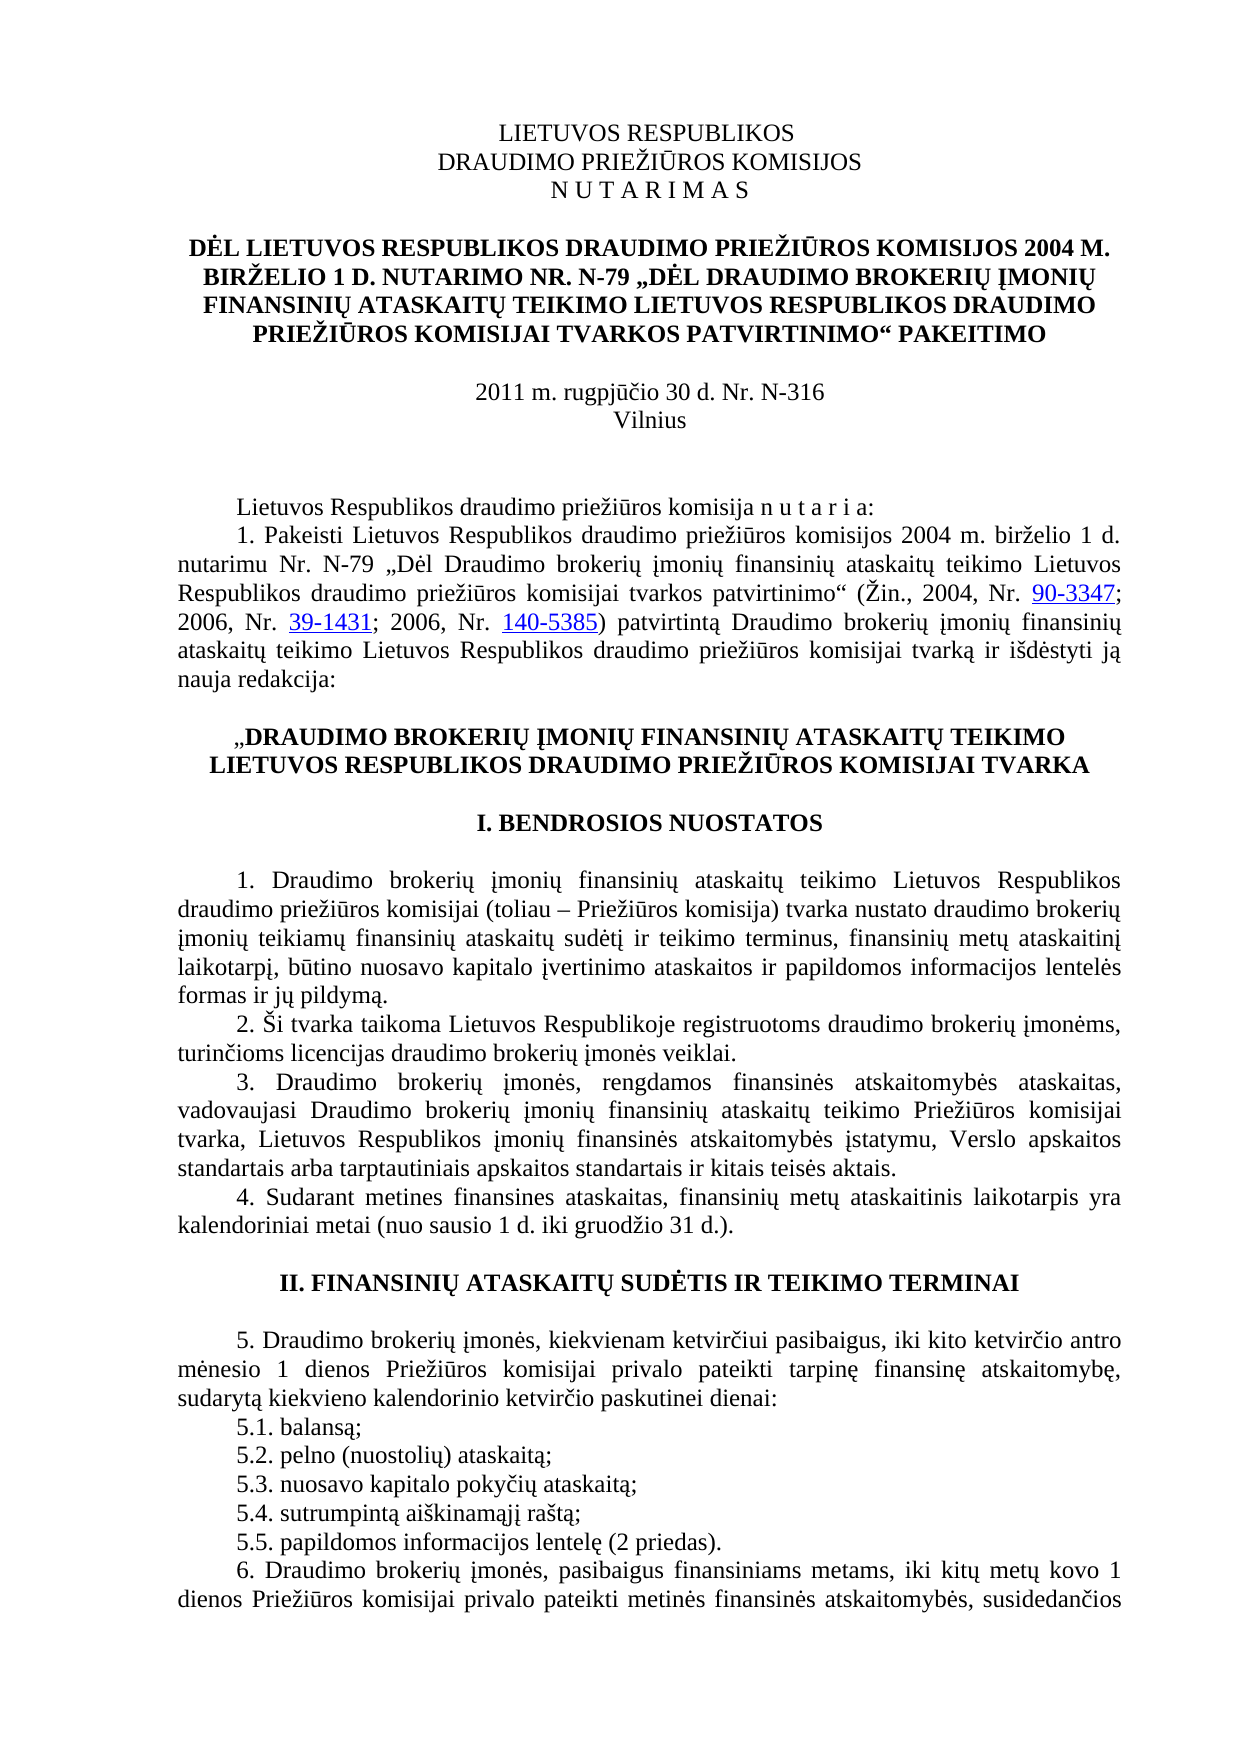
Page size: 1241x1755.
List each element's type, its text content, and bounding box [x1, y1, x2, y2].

text DRAUDIMO PRIEŽIŪROS KOMISIJOS [177, 147, 1122, 176]
text 5.2. pelno (nuostolių) ataskaitą; [177, 1441, 1122, 1469]
text Lietuvos Respublikos draudimo priežiūros komisija nutaria: [177, 492, 1122, 521]
text 5.4. sutrumpintą aiškinamąjį raštą; [177, 1498, 1122, 1527]
text 5.5. papildomos informacijos lentelę (2 priedas). [177, 1527, 1122, 1556]
text 4. Sudarant metines finansines ataskaitas, finansinių metų ataskaitinis laikotarpis yra kalendoriniai metai (nuo sausio 1 d. iki gruodžio 31 d.). [177, 1182, 1122, 1239]
text 1. Pakeisti Lietuvos Respublikos draudimo priežiūros komisijos 2004 m. birželio 1 d. nutarimu Nr. N-79 „Dėl Draudimo brokerių įmonių finansinių ataskaitų teikimo Lietuvos Respublikos draudimo priežiūros komisijai tvarkos patvirtinimo“ (Žin., 2004, Nr. 90-3347; 2006, Nr. 39-1431; 2006, Nr. 140-5385) patvirtintą Draudimo brokerių įmonių finansinių ataskaitų teikimo Lietuvos Respublikos draudimo priežiūros komisijai tvarką ir išdėstyti ją nauja redakcija: [177, 521, 1122, 693]
text 6. Draudimo brokerių įmonės, pasibaigus finansiniams metams, iki kitų metų kovo 1 dienos Priežiūros komisijai privalo pateikti metinės finansinės atskaitomybės, susidedančios [177, 1556, 1122, 1613]
text NUTARIMAS [177, 176, 1122, 204]
text 2. Ši tvarka taikoma Lietuvos Respublikoje registruotoms draudimo brokerių įmonėms, turinčioms licencijas draudimo brokerių įmonės veiklai. [177, 1009, 1122, 1067]
text I. BENDROSIOS NUOSTATOS [177, 808, 1122, 837]
text 5. Draudimo brokerių įmonės, kiekvienam ketvirčiui pasibaigus, iki kito ketvirčio antro mėnesio 1 dienos Priežiūros komisijai privalo pateikti tarpinę finansinę atskaitomybę, sudarytą kiekvieno kalendorinio ketvirčio paskutinei dienai: [177, 1326, 1122, 1412]
text LIETUVOS RESPUBLIKOS [177, 118, 1122, 147]
text 3. Draudimo brokerių įmonės, rengdamos finansinės atskaitomybės ataskaitas, vadovaujasi Draudimo brokerių įmonių finansinių ataskaitų teikimo Priežiūros komisijai tvarka, Lietuvos Respublikos įmonių finansinės atskaitomybės įstatymu, Verslo apskaitos standartais arba tarptautiniais apskaitos standartais ir kitais teisės aktais. [177, 1067, 1122, 1182]
text 2011 m. rugpjūčio 30 d. Nr. N-316 [177, 377, 1122, 406]
text 1. Draudimo brokerių įmonių finansinių ataskaitų teikimo Lietuvos Respublikos draudimo priežiūros komisijai (toliau – Priežiūros komisija) tvarka nustato draudimo brokerių įmonių teikiamų finansinių ataskaitų sudėtį ir teikimo terminus, finansinių metų ataskaitinį laikotarpį, būtino nuosavo kapitalo įvertinimo ataskaitos ir papildomos informacijos lentelės formas ir jų pildymą. [177, 866, 1122, 1009]
text II. FINANSINIŲ ATASKAITŲ sudėtis ir teikimo terminai [177, 1268, 1122, 1297]
text DĖL LIETUVOS RESPUBLIKOS DRAUDIMO PRIEŽIŪROS KOMISIJOS 2004 M. birželio 1 D. NUTARIMO Nr. n-79 „DĖL DRAUDIMO BROKERIŲ ĮMONIŲ FINANSINIŲ ATASKAITŲ TEIKIMO LIETUVOS RESPUBLIKOS DRAUDIMO PRIEŽIŪROS KOMISIJAI TVARKOS PATVIRTINIMO“ PAKEITIMO [177, 233, 1122, 348]
text Vilnius [177, 406, 1122, 434]
text 5.3. nuosavo kapitalo pokyčių ataskaitą; [177, 1469, 1122, 1498]
text 5.1. balansą; [177, 1412, 1122, 1441]
text „DRAUDIMO BROKERIŲ ĮMONIŲ FINANSINIŲ ATASKAITŲ TEIKIMO LIETUVOS RESPUBLIKOS DRAUDIMO PRIEŽIŪROS KOMISIJAI TVARKA [177, 722, 1122, 779]
